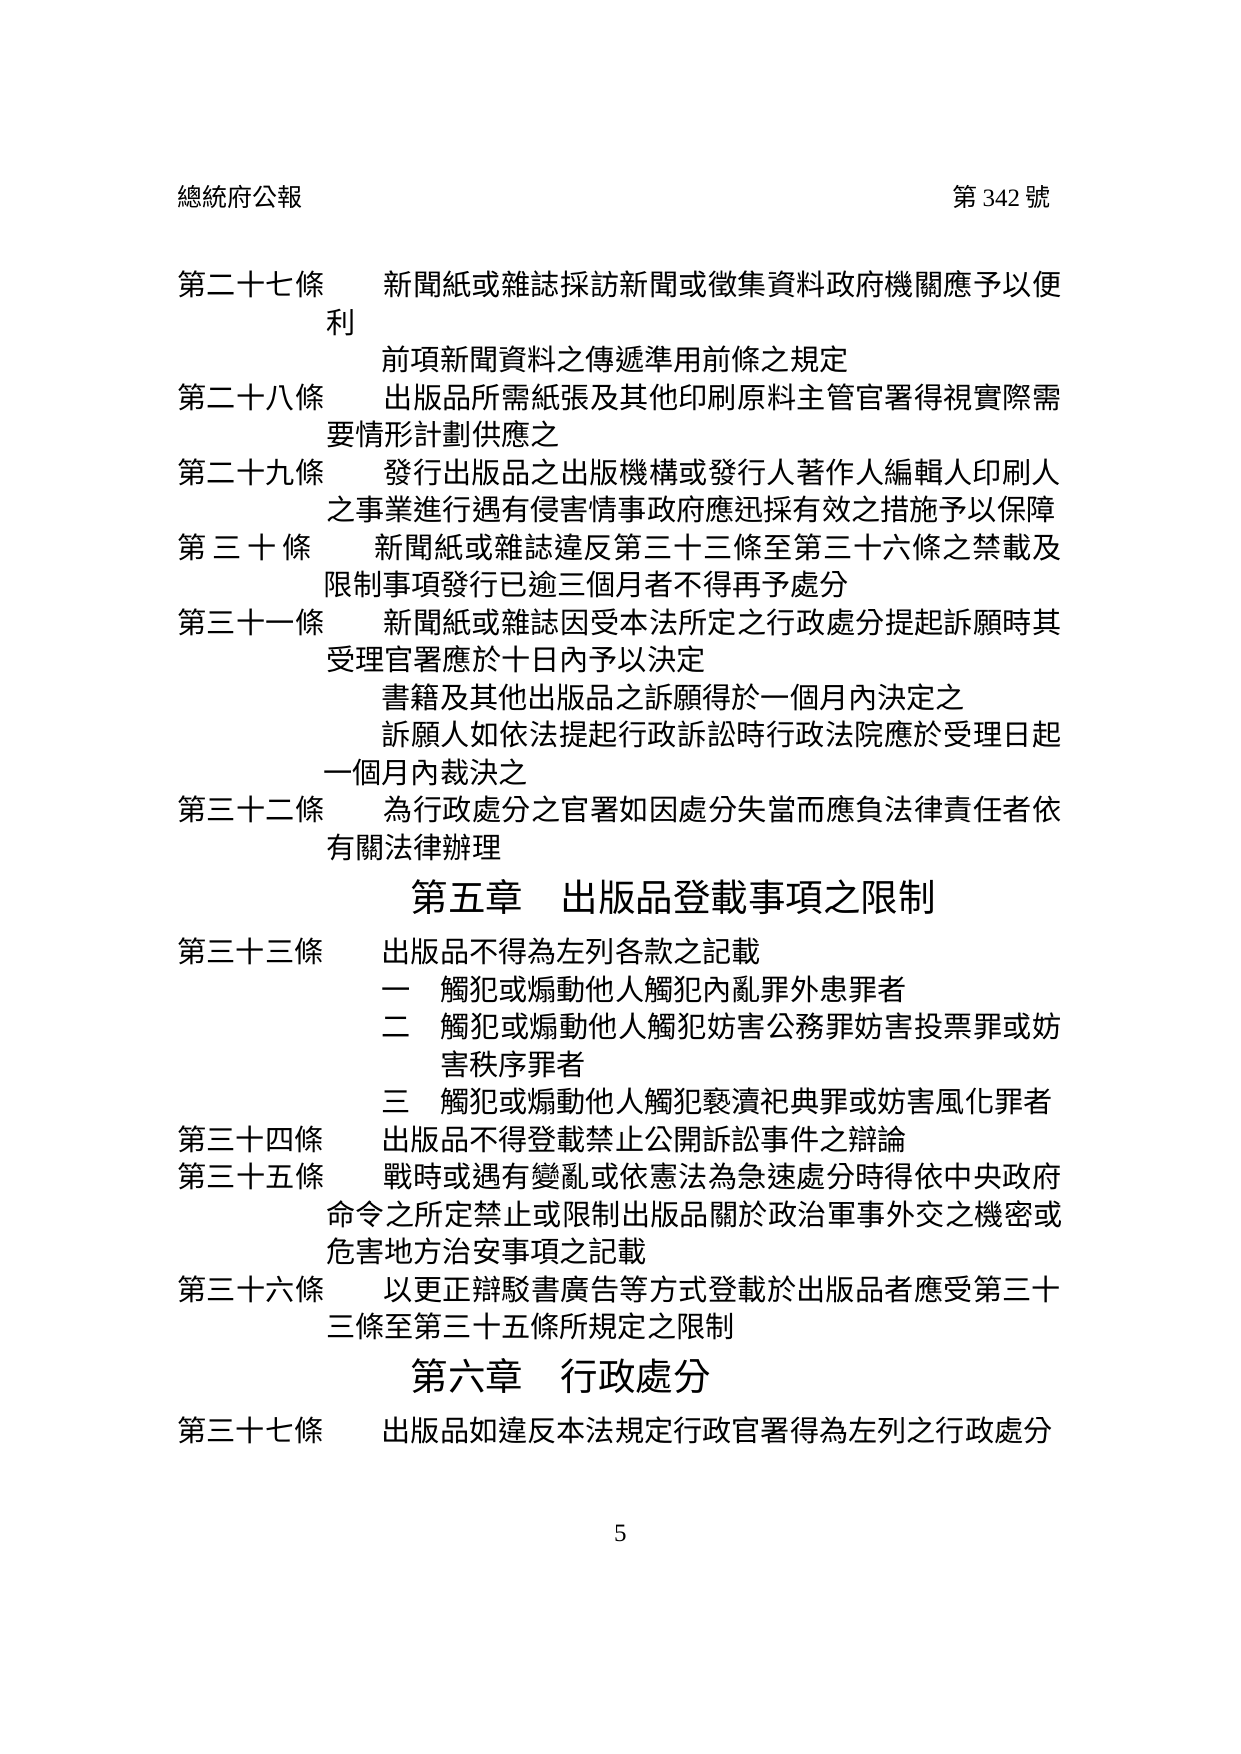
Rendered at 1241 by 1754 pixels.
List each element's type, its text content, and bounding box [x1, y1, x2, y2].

text 二 觸犯或煽動他人觸犯妨害公務罪妨害投票罪或妨害秩序罪者 [381, 1007, 1063, 1082]
text 第三十五條 戰時或遇有變亂或依憲法為急速處分時得依中央政府命令之所定禁止或限制出版品關於政治軍事外交之機密或危害地方治安事項之記載 [177, 1157, 1063, 1270]
text 第三十三條 出版品不得為左列各款之記載 [177, 932, 1063, 970]
text 第二十八條 出版品所需紙張及其他印刷原料主管官署得視實際需要情形計劃供應之 [177, 378, 1063, 453]
text 訴願人如依法提起行政訴訟時行政法院應於受理日起一個月內裁決之 [323, 716, 1063, 791]
text 第三十二條 為行政處分之官署如因處分失當而應負法律責任者依有關法律辦理 [177, 791, 1063, 866]
text 第三十六條 以更正辯駁書廣告等方式登載於出版品者應受第三十三條至第三十五條所規定之限制 [177, 1270, 1063, 1345]
text 第三十四條 出版品不得登載禁止公開訴訟事件之辯論 [177, 1120, 1063, 1157]
text 第三十七條 出版品如違反本法規定行政官署得為左列之行政處分 [177, 1412, 1063, 1449]
text 前項新聞資料之傳遞準用前條之規定 [323, 341, 1063, 378]
text 第二十九條 發行出版品之出版機構或發行人著作人編輯人印刷人之事業進行遇有侵害情事政府應迅採有效之措施予以保障 [177, 453, 1063, 528]
text 第三十條 新聞紙或雜誌違反第三十三條至第三十六條之禁載及限制事項發行已逾三個月者不得再予處分 [177, 528, 1063, 603]
text 第二十七條 新聞紙或雜誌採訪新聞或徵集資料政府機關應予以便利 [177, 266, 1063, 341]
text 一 觸犯或煽動他人觸犯內亂罪外患罪者 [381, 970, 1063, 1007]
text 第五章 出版品登載事項之限制 [411, 878, 1063, 920]
text 第六章 行政處分 [411, 1357, 1063, 1399]
text 三 觸犯或煽動他人觸犯褻瀆祀典罪或妨害風化罪者 [381, 1082, 1063, 1120]
text 書籍及其他出版品之訴願得於一個月內決定之 [323, 678, 1063, 716]
text 第三十一條 新聞紙或雜誌因受本法所定之行政處分提起訴願時其受理官署應於十日內予以決定 [177, 603, 1063, 678]
